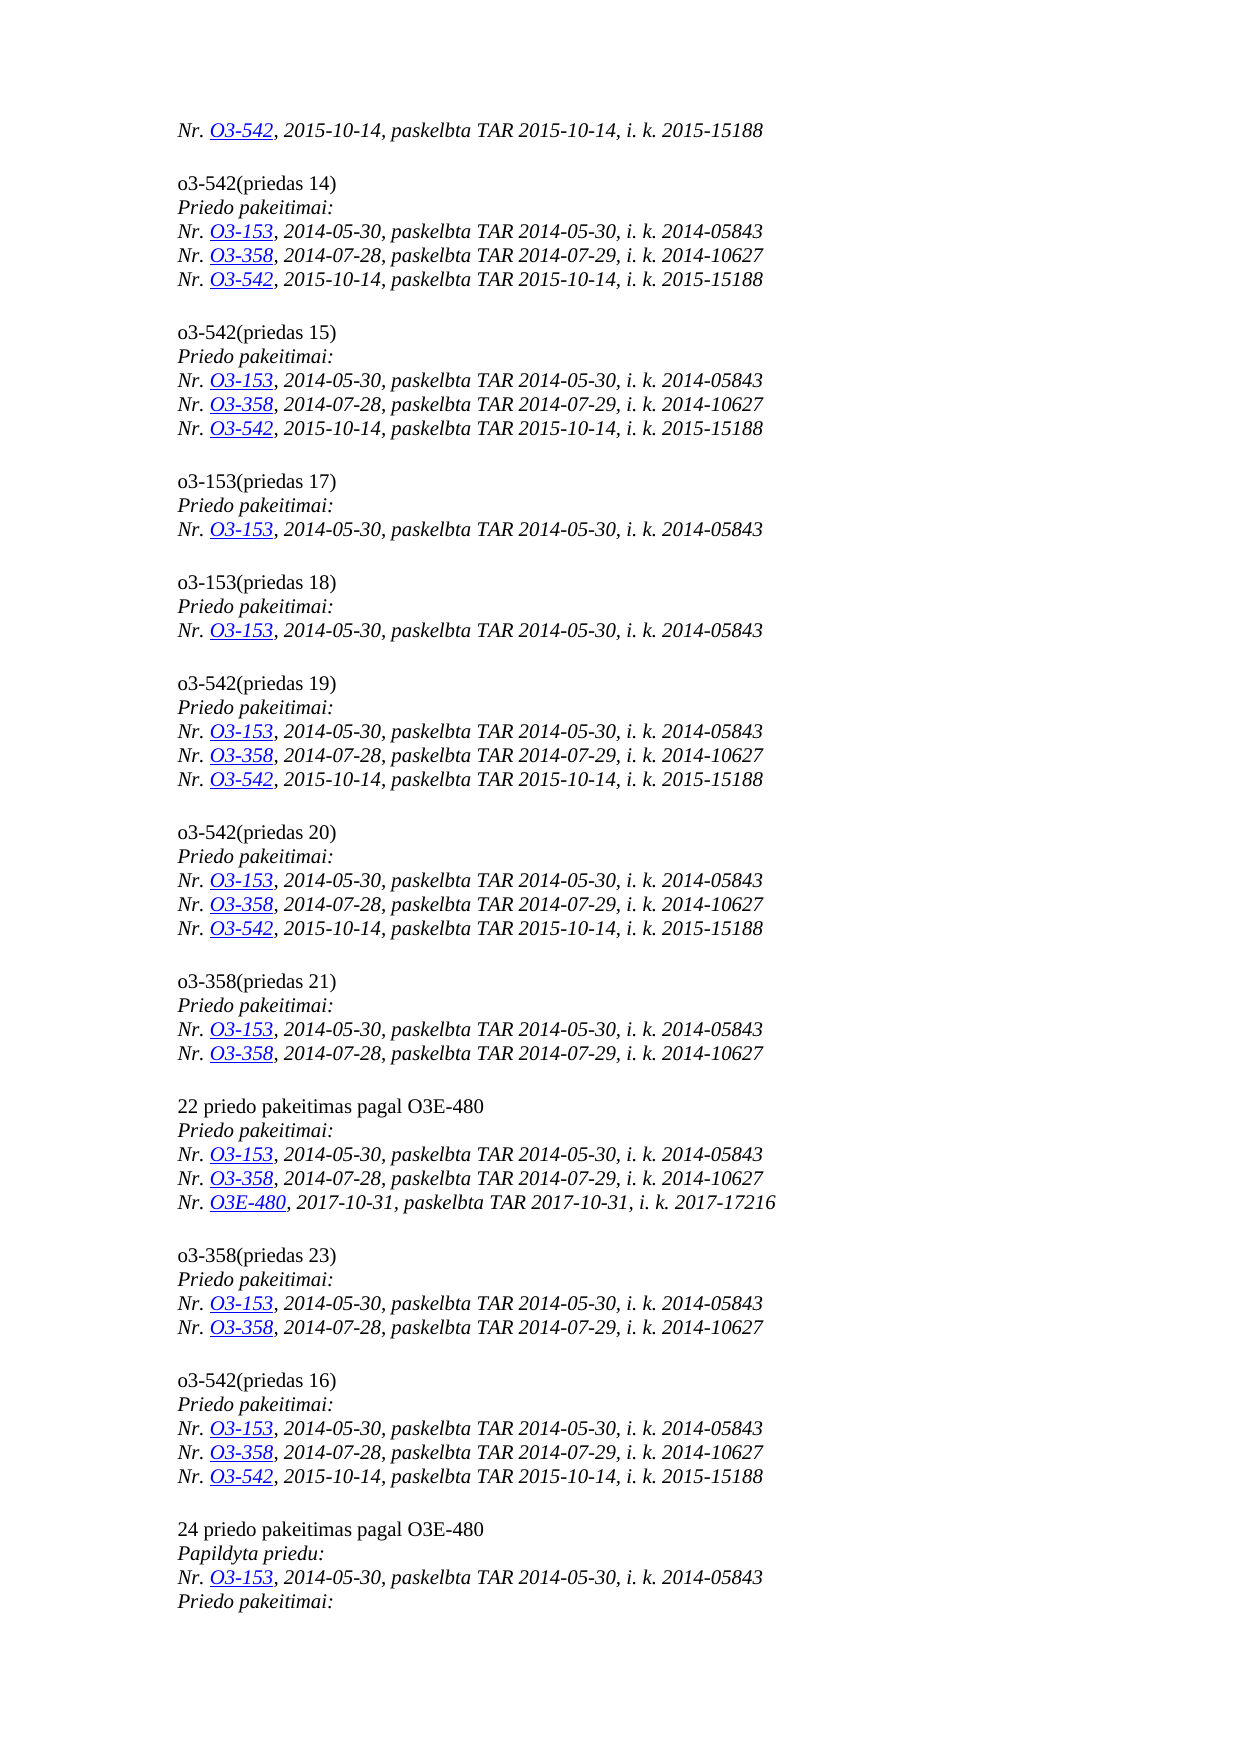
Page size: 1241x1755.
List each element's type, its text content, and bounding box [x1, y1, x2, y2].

text Nr. O3-358, 2014-07-28, paskelbta TAR 2014-07-29, i. k. 2014-10627 [177, 392, 1122, 416]
text o3-153(priedas 17) [177, 469, 1122, 493]
text o3-153(priedas 18) [177, 570, 1122, 594]
text Nr. O3-358, 2014-07-28, paskelbta TAR 2014-07-29, i. k. 2014-10627 [177, 1315, 1122, 1339]
text 22 priedo pakeitimas pagal O3E-480 [177, 1094, 1122, 1118]
text o3-542(priedas 16) [177, 1368, 1122, 1392]
text o3-542(priedas 15) [177, 320, 1122, 344]
text 24 priedo pakeitimas pagal O3E-480 [177, 1517, 1122, 1541]
text Nr. O3-153, 2014-05-30, paskelbta TAR 2014-05-30, i. k. 2014-05843 [177, 1416, 1122, 1440]
text Nr. O3-542, 2015-10-14, paskelbta TAR 2015-10-14, i. k. 2015-15188 [177, 767, 1122, 791]
text Nr. O3-153, 2014-05-30, paskelbta TAR 2014-05-30, i. k. 2014-05843 [177, 517, 1122, 541]
text Papildyta priedu: [177, 1541, 1122, 1565]
text Nr. O3-153, 2014-05-30, paskelbta TAR 2014-05-30, i. k. 2014-05843 [177, 368, 1122, 392]
text Nr. O3-542, 2015-10-14, paskelbta TAR 2015-10-14, i. k. 2015-15188 [177, 118, 1122, 142]
text Nr. O3-358, 2014-07-28, paskelbta TAR 2014-07-29, i. k. 2014-10627 [177, 1440, 1122, 1464]
text Nr. O3-542, 2015-10-14, paskelbta TAR 2015-10-14, i. k. 2015-15188 [177, 1464, 1122, 1488]
text Priedo pakeitimai: [177, 1267, 1122, 1291]
text Nr. O3-542, 2015-10-14, paskelbta TAR 2015-10-14, i. k. 2015-15188 [177, 916, 1122, 940]
text Priedo pakeitimai: [177, 695, 1122, 719]
text Nr. O3-153, 2014-05-30, paskelbta TAR 2014-05-30, i. k. 2014-05843 [177, 868, 1122, 892]
text Nr. O3-358, 2014-07-28, paskelbta TAR 2014-07-29, i. k. 2014-10627 [177, 1166, 1122, 1190]
text Nr. O3-358, 2014-07-28, paskelbta TAR 2014-07-29, i. k. 2014-10627 [177, 892, 1122, 916]
text Priedo pakeitimai: [177, 993, 1122, 1017]
text Priedo pakeitimai: [177, 594, 1122, 618]
text Nr. O3-153, 2014-05-30, paskelbta TAR 2014-05-30, i. k. 2014-05843 [177, 219, 1122, 243]
text Nr. O3E-480, 2017-10-31, paskelbta TAR 2017-10-31, i. k. 2017-17216 [177, 1190, 1122, 1214]
text Nr. O3-153, 2014-05-30, paskelbta TAR 2014-05-30, i. k. 2014-05843 [177, 1291, 1122, 1315]
text Nr. O3-358, 2014-07-28, paskelbta TAR 2014-07-29, i. k. 2014-10627 [177, 743, 1122, 767]
text Priedo pakeitimai: [177, 195, 1122, 219]
text Priedo pakeitimai: [177, 1118, 1122, 1142]
text Nr. O3-358, 2014-07-28, paskelbta TAR 2014-07-29, i. k. 2014-10627 [177, 1041, 1122, 1065]
text o3-542(priedas 19) [177, 671, 1122, 695]
text Priedo pakeitimai: [177, 493, 1122, 517]
text Nr. O3-358, 2014-07-28, paskelbta TAR 2014-07-29, i. k. 2014-10627 [177, 243, 1122, 267]
text Nr. O3-153, 2014-05-30, paskelbta TAR 2014-05-30, i. k. 2014-05843 [177, 618, 1122, 642]
text Nr. O3-153, 2014-05-30, paskelbta TAR 2014-05-30, i. k. 2014-05843 [177, 1565, 1122, 1589]
text o3-358(priedas 21) [177, 969, 1122, 993]
text Nr. O3-153, 2014-05-30, paskelbta TAR 2014-05-30, i. k. 2014-05843 [177, 1017, 1122, 1041]
text o3-358(priedas 23) [177, 1243, 1122, 1267]
text Priedo pakeitimai: [177, 844, 1122, 868]
text o3-542(priedas 14) [177, 171, 1122, 195]
text Priedo pakeitimai: [177, 344, 1122, 368]
text Priedo pakeitimai: [177, 1392, 1122, 1416]
text o3-542(priedas 20) [177, 820, 1122, 844]
text Nr. O3-542, 2015-10-14, paskelbta TAR 2015-10-14, i. k. 2015-15188 [177, 416, 1122, 440]
text Nr. O3-153, 2014-05-30, paskelbta TAR 2014-05-30, i. k. 2014-05843 [177, 719, 1122, 743]
text Nr. O3-153, 2014-05-30, paskelbta TAR 2014-05-30, i. k. 2014-05843 [177, 1142, 1122, 1166]
text Priedo pakeitimai: [177, 1589, 1122, 1613]
text Nr. O3-542, 2015-10-14, paskelbta TAR 2015-10-14, i. k. 2015-15188 [177, 267, 1122, 291]
